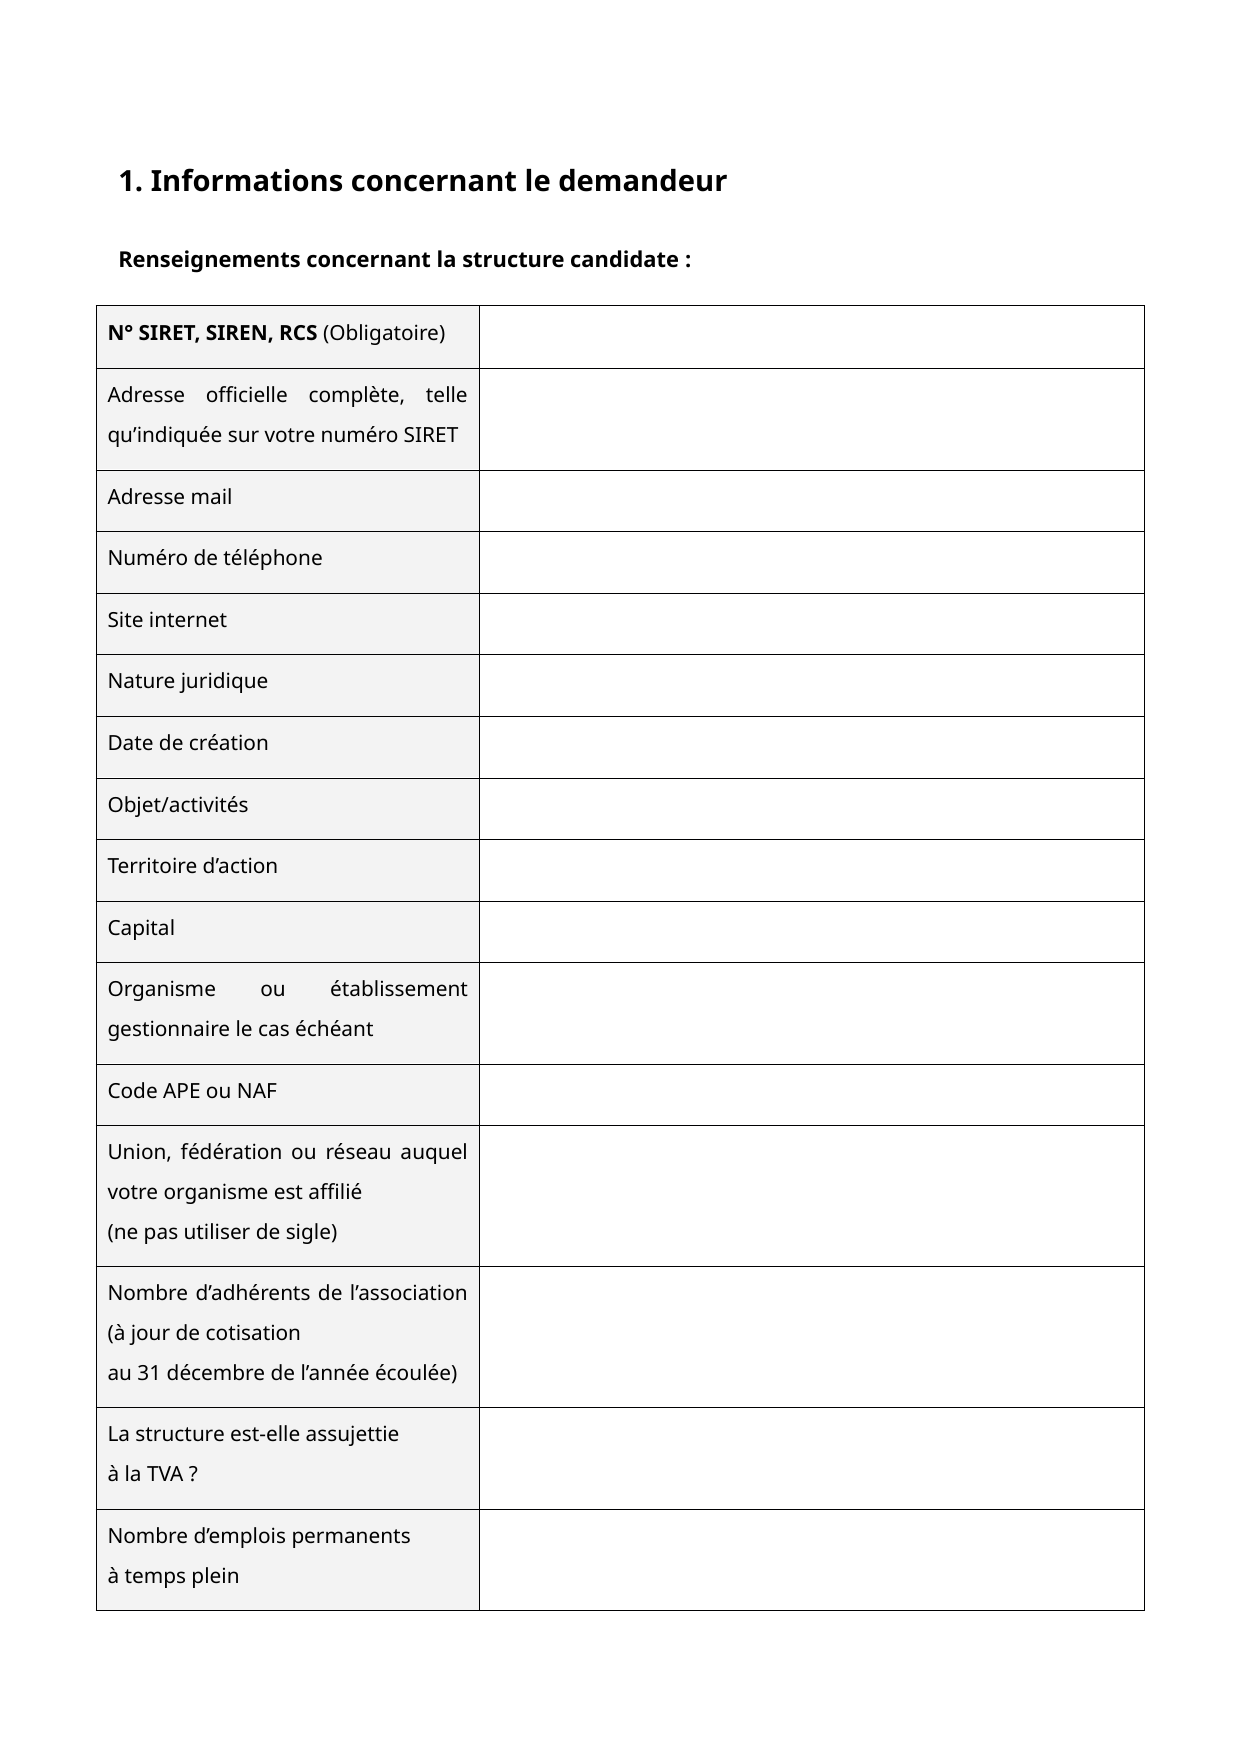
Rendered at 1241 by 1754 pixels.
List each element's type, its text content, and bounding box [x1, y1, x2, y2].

table_cell [480, 471, 1144, 531]
table_cell Adresse mail [97, 471, 479, 531]
table_cell [480, 963, 1144, 1063]
table_cell [480, 369, 1144, 469]
subtitle 1. Informations concernant le demandeur [118, 160, 1122, 200]
table_cell [480, 1408, 1144, 1509]
table_cell [480, 779, 1144, 839]
table_cell Numéro de téléphone [97, 532, 479, 593]
table_cell Nombre d’adhérents de l’association (à jour de cotisation au 31 décembre de l’année écoulée) [97, 1267, 479, 1407]
table_cell [480, 902, 1144, 962]
table_cell [480, 1065, 1144, 1125]
table_cell Site internet [97, 594, 479, 654]
table_cell Territoire d’action [97, 840, 479, 901]
table_cell [480, 532, 1144, 593]
table_cell Union, fédération ou réseau auquel votre organisme est affilié (ne pas utiliser de sigle) [97, 1126, 479, 1266]
table_cell Capital [97, 902, 479, 962]
text Renseignements concernant la structure candidate : [118, 244, 1122, 274]
table_cell Code APE ou NAF [97, 1065, 479, 1125]
table_cell [480, 1510, 1144, 1610]
table_header [480, 306, 1144, 368]
table_cell [480, 655, 1144, 716]
table_cell Objet/activités [97, 779, 479, 839]
table_header N° SIRET, SIREN, RCS (Obligatoire) [97, 306, 479, 368]
table_cell [480, 594, 1144, 654]
table_cell [480, 840, 1144, 901]
table_cell La structure est-elle assujettie à la TVA ? [97, 1408, 479, 1509]
table_cell [480, 717, 1144, 777]
table_cell [480, 1267, 1144, 1407]
table_cell Nature juridique [97, 655, 479, 716]
table_cell Nombre d’emplois permanents à temps plein [97, 1510, 479, 1610]
table_cell Adresse officielle complète, telle qu’indiquée sur votre numéro SIRET [97, 369, 479, 469]
table_cell Date de création [97, 717, 479, 777]
table_cell Organisme ou établissement gestionnaire le cas échéant [97, 963, 479, 1063]
table_cell [480, 1126, 1144, 1266]
